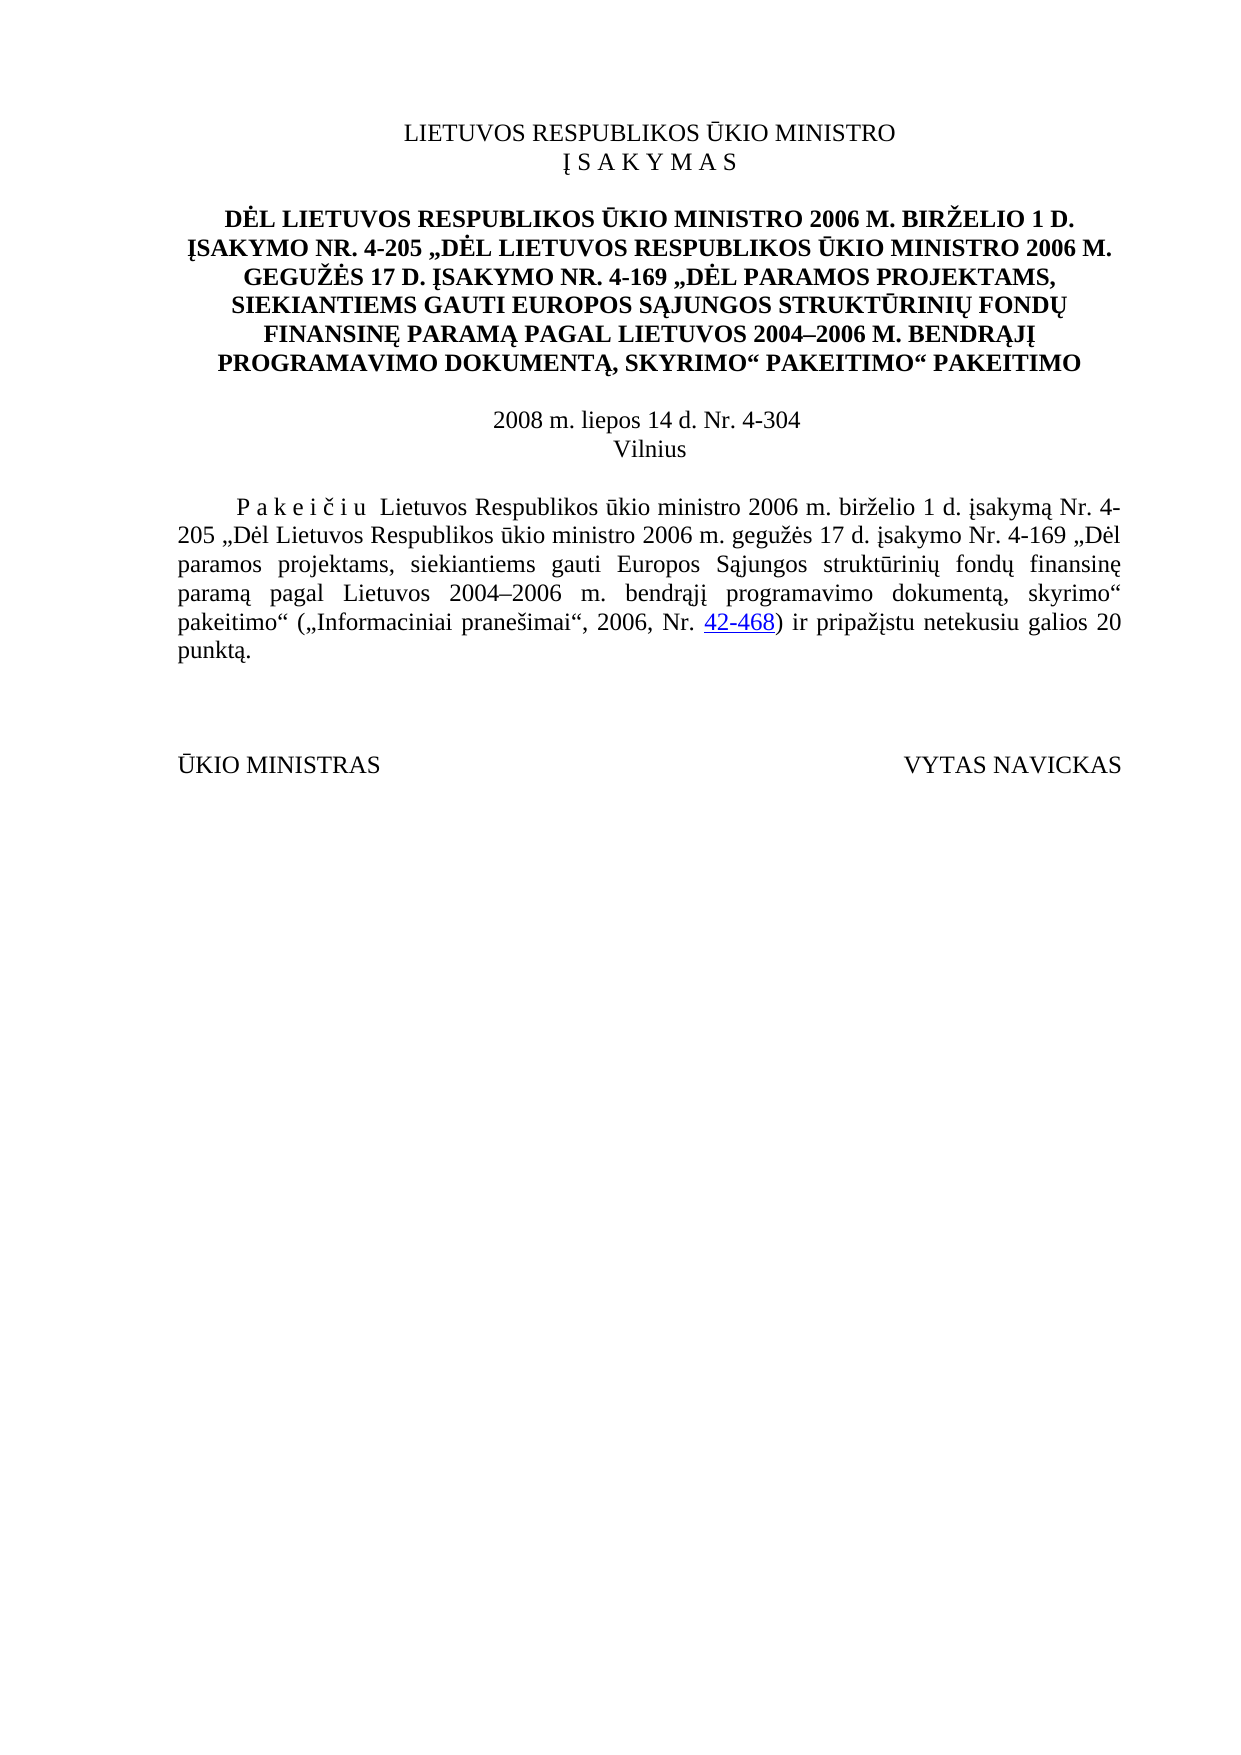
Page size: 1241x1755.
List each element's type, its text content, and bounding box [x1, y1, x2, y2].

text Pakeičiu Lietuvos Respublikos ūkio ministro 2006 m. birželio 1 d. įsakymą Nr. 4-205 „Dėl Lietuvos Respublikos ūkio ministro 2006 m. gegužės 17 d. įsakymo Nr. 4-169 „Dėl paramos projektams, siekiantiems gauti Europos Sąjungos struktūrinių fondų finansinę paramą pagal Lietuvos 2004–2006 m. bendrąjį programavimo dokumentą, skyrimo“ pakeitimo“ („Informaciniai pranešimai“, 2006, Nr. 42-468) ir pripažįstu netekusiu galios 20 punktą. [177, 492, 1122, 664]
text ŪKIO MINISTRAS VYTAS NAVICKAS [177, 751, 1122, 779]
text 2008 m. liepos 14 d. Nr. 4-304 [177, 406, 1122, 434]
text ĮSAKYMAS [177, 147, 1122, 176]
text Vilnius [177, 434, 1122, 463]
text DĖL LIETUVOS RESPUBLIKOS ŪKIO MINISTRO 2006 M. BIRŽELIO 1 D. ĮSAKYMO NR. 4-205 „DĖL LIETUVOS RESPUBLIKOS ŪKIO MINISTRO 2006 M. GEGUŽĖS 17 D. ĮSAKYMO NR. 4-169 „DĖL PARAMOS PROJEKTAMS, SIEKIANTIEMS GAUTI EUROPOS SĄJUNGOS STRUKTŪRINIŲ FONDŲ FINANSINĘ PARAMĄ PAGAL LIETUVOS 2004–2006 M. BENDRĄJĮ PROGRAMAVIMO DOKUMENTĄ, SKYRIMO“ PAKEITIMO“ PAKEITIMO [177, 204, 1122, 377]
text LIETUVOS RESPUBLIKOS ŪKIO MINISTRO [177, 118, 1122, 147]
